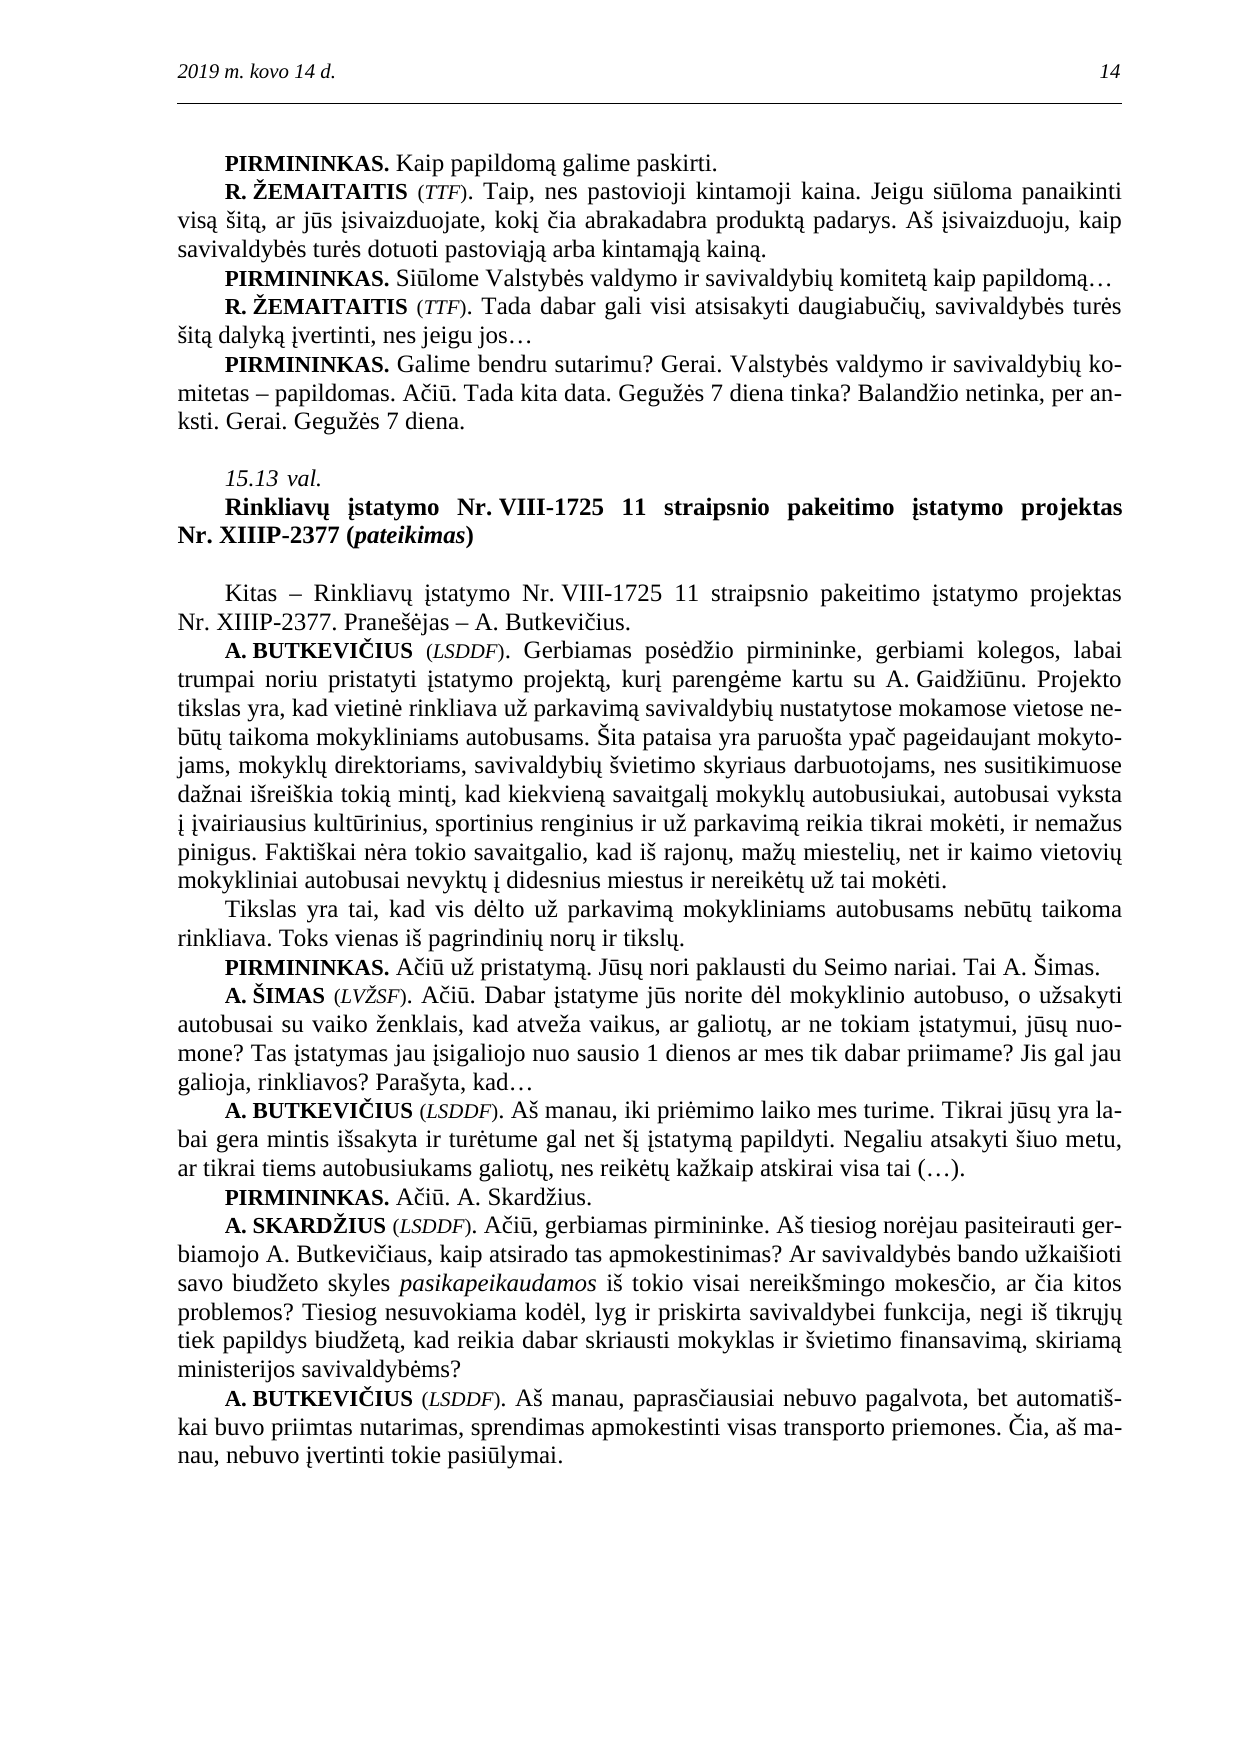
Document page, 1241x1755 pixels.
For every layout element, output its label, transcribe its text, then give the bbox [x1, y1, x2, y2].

text PIRMININKAS. Siū­lo­me Vals­ty­bės val­dy­mo ir sa­vi­val­dy­bių ko­mi­te­tą kaip pa­pil­do­mą… [177, 263, 1122, 291]
text PIRMININKAS. Ga­li­me ben­dru su­ta­ri­mu? Ge­rai. Vals­ty­bės val­dy­mo ir sa­vi­val­dy­bių ko­mi­te­tas – pa­pil­do­mas. Ačiū. Ta­da ki­ta da­ta. Ge­gu­žės 7 die­na tin­ka? Ba­lan­džio ne­tin­ka, per an­ks­ti. Ge­rai. Ge­gu­žės 7 die­na. [177, 349, 1122, 435]
text A. BUTKEVIČIUS (LSDDF). Ger­bia­mas po­sė­džio pir­mi­nin­ke, ger­bia­mi ko­le­gos, la­bai trum­pai no­riu pri­sta­ty­ti įsta­ty­mo pro­jek­tą, ku­rį pa­ren­gė­me kar­tu su A. Gai­džiū­nu. Pro­jek­to tiks­las yra, kad vie­ti­nė rin­klia­va už par­ka­vi­mą sa­vi­val­dy­bių nu­sta­ty­to­se mo­ka­mo­se vie­to­se ne­bū­tų tai­ko­ma mo­kyk­li­niams au­to­bu­sams. Ši­ta pa­tai­sa yra pa­ruoš­ta ypač pa­gei­dau­jant mo­ky­to­jams, mo­kyk­lų di­rek­to­riams, sa­vi­val­dy­bių švie­ti­mo sky­riaus dar­buo­to­jams, nes su­si­ti­ki­muo­se daž­nai iš­reiš­kia to­kią min­tį, kad kiek­vie­ną sa­vait­ga­lį mo­kyk­lų au­to­bu­siu­kai, au­to­bu­sai vyks­ta į įvai­riau­sius kul­tū­ri­nius, spor­ti­nius ren­gi­nius ir už par­ka­vi­mą rei­kia tik­rai mo­kė­ti, ir ne­ma­žus pi­ni­gus. Fak­tiš­kai nė­ra to­kio sa­vait­ga­lio, kad iš ra­jo­nų, ma­žų mies­te­lių, net ir kai­mo vie­to­vių mo­kyk­li­niai au­to­bu­sai ne­vyk­tų į di­des­nius mies­tus ir ne­rei­kė­tų už tai mo­kė­ti. [177, 635, 1122, 894]
text A. SKARDŽIUS (LSDDF). Ačiū, ger­bia­mas pir­mi­nin­ke. Aš tie­siog no­rė­jau pa­si­tei­rau­ti ger­bia­mo­jo A. But­ke­vi­čiaus, kaip at­si­ra­do tas ap­mo­kes­ti­ni­mas? Ar sa­vi­val­dy­bės ban­do už­kai­šio­ti sa­vo biu­dže­to sky­les pa­si­ka­pei­kau­da­mos iš to­kio vi­sai ne­reikš­min­go mo­kes­čio, ar čia ki­tos pro­ble­mos? Tie­siog ne­su­vo­kia­ma ko­dėl, lyg ir pri­skir­ta sa­vi­val­dy­bei funk­ci­ja, ne­gi iš tik­rų­jų tiek pa­pil­dys biu­dže­tą, kad rei­kia da­bar skriaus­ti mo­kyk­las ir švie­ti­mo fi­nan­sa­vi­mą, ski­ria­mą mi­nis­te­ri­jos sa­vi­val­dy­bėms? [177, 1210, 1122, 1383]
text A. BUTKEVIČIUS (LSDDF). Aš ma­nau, pa­pras­čiau­siai ne­bu­vo pa­gal­vo­ta, bet au­to­ma­tiš­kai bu­vo pri­im­tas nu­ta­ri­mas, spren­di­mas ap­mo­kes­tin­ti vi­sas trans­por­to prie­mo­nes. Čia, aš ma­nau, ne­bu­vo įver­tin­ti to­kie pa­siū­ly­mai. [177, 1383, 1122, 1469]
text Tiks­las yra tai, kad vis dėl­to už par­ka­vi­mą mo­kyk­li­niams au­to­bu­sams ne­bū­tų tai­ko­ma rin­klia­va. Toks vie­nas iš pa­grin­di­nių no­rų ir tiks­lų. [177, 894, 1122, 952]
text A. ŠIMAS (LVŽSF). Ačiū. Da­bar įsta­ty­me jūs no­ri­te dėl mo­kyk­li­nio au­to­bu­so, o už­sa­ky­ti au­to­bu­sai su vai­ko žen­klais, kad at­ve­ža vai­kus, ar ga­lio­tų, ar ne to­kiam įsta­ty­mui, jū­sų nuo­mo­ne? Tas įsta­ty­mas jau įsi­ga­lio­jo nuo sau­sio 1 die­nos ar mes tik da­bar pri­ima­me? Jis gal jau ga­lio­ja, rin­klia­vos? Pa­ra­šy­ta, kad… [177, 980, 1122, 1095]
text R. ŽEMAITAITIS (TTF). Ta­da da­bar ga­li vi­si at­si­sa­ky­ti dau­gia­bu­čių, sa­vi­val­dy­bės tu­rės ši­tą da­ly­ką įver­tin­ti, nes jei­gu jos… [177, 291, 1122, 349]
text PIRMININKAS. Kaip pa­pil­do­mą ga­li­me pa­skir­ti. [177, 148, 1122, 176]
text R. ŽEMAITAITIS (TTF). Taip, nes pa­sto­vio­ji kin­ta­mo­ji kai­na. Jei­gu siū­lo­ma pa­nai­kin­ti vi­są ši­tą, ar jūs įsi­vaiz­duo­ja­te, ko­kį čia ab­raka­dab­ra pro­duk­tą pa­da­rys. Aš įsi­vaiz­duo­ju, kaip sa­vi­val­dy­bės tu­rės do­tuo­ti pa­sto­vi­ą­ją ar­ba kin­ta­mą­ją kai­ną. [177, 176, 1122, 263]
text Ki­tas – Rin­klia­vų įsta­ty­mo Nr. VIII-1725 11 straips­nio pa­kei­ti­mo įsta­ty­mo pro­jek­tas Nr. XIIIP-2377. Pra­ne­šė­jas – A. But­ke­vi­čius. [177, 578, 1122, 635]
text PIRMININKAS. Ačiū už pri­sta­ty­mą. Jū­sų no­ri pa­klaus­ti du Sei­mo na­riai. Tai A. Ši­mas. [177, 952, 1122, 980]
text PIRMININKAS. Ačiū. A. Skar­džius. [177, 1182, 1122, 1210]
text Rin­klia­vų įsta­ty­mo Nr. VIII-1725 11 straips­nio pa­kei­ti­mo įsta­ty­mo pro­jek­tas Nr. XIIIP-2377 (pa­tei­ki­mas) [177, 492, 1122, 549]
text A. BUTKEVIČIUS (LSDDF). Aš ma­nau, iki pri­ėmi­mo lai­ko mes tu­ri­me. Tik­rai jū­sų yra la­bai ge­ra min­tis iš­sa­ky­ta ir tu­rė­tu­me gal net šį įsta­ty­mą pa­pil­dy­ti. Ne­ga­liu at­sa­ky­ti šiuo me­tu, ar tik­rai tiems au­to­bu­siu­kams ga­lio­tų, nes rei­kė­tų kaž­kaip at­ski­rai vi­sa tai (…). [177, 1095, 1122, 1182]
text 15.13 val. [224, 464, 1122, 492]
